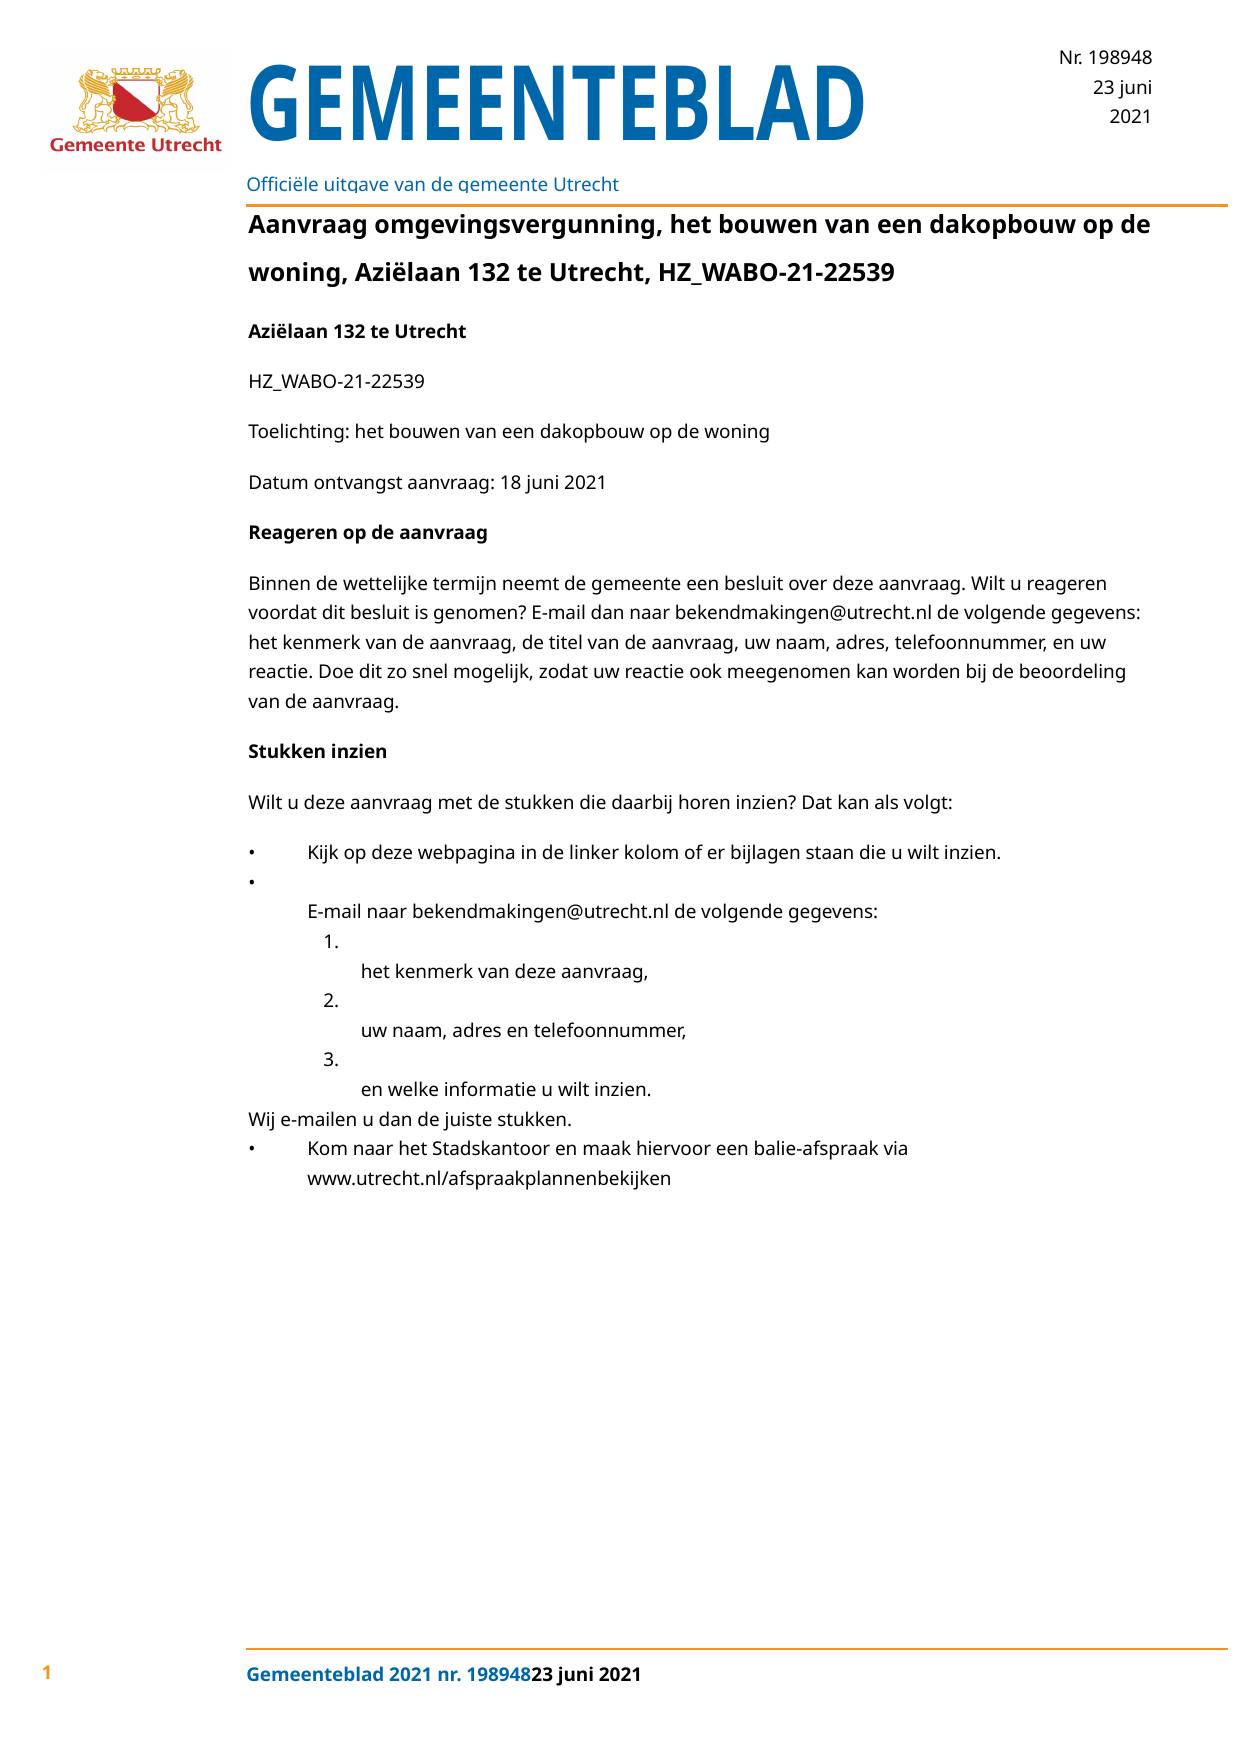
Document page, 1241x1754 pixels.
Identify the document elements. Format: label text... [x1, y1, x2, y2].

list Kijk op deze webpagina in de linker kolom of er bijlagen staan die u wilt inzien. [248, 839, 1152, 865]
text Reageren op de aanvraag [248, 519, 1152, 545]
list uw naam, adres en telefoonnummer, [323, 1017, 1152, 1043]
text HZ_WABO-21-22539 [248, 368, 1152, 394]
text Binnen de wettelijke termijn neemt de gemeente een besluit over deze aanvraag. Wilt u reageren voordat dit besluit is genomen? E-mail dan naar bekendmakingen@utrecht.nl de volgende gegevens: het kenmerk van de aanvraag, de titel van de aanvraag, uw naam, adres, telefoonnummer, en uw reactie. Doe dit zo snel mogelijk, zodat uw reactie ook meegenomen kan worden bij de beoordeling van de aanvraag. [248, 570, 1152, 714]
text Aanvraag omgevingsvergunning, het bouwen van een dakopbouw op de woning, Aziëlaan 132 te Utrecht, HZ_WABO-21-22539 [248, 207, 1152, 288]
list en welke informatie u wilt inzien. [323, 1076, 1152, 1102]
list Kom naar het Stadskantoor en maak hiervoor een balie-afspraak via www.utrecht.nl/afspraakplannenbekijken [248, 1135, 1152, 1191]
text Toelichting: het bouwen van een dakopbouw op de woning [248, 419, 1152, 444]
list het kenmerk van deze aanvraag, [323, 958, 1152, 984]
text Stukken inzien [248, 739, 1152, 764]
text Aziëlaan 132 te Utrecht [248, 318, 1152, 344]
picture [41, 47, 231, 172]
text Wilt u deze aanvraag met de stukken die daarbij horen inzien? Dat kan als volgt: [248, 789, 1152, 815]
text Wij e-mailen u dan de juiste stukken. [248, 1106, 1152, 1132]
text Datum ontvangst aanvraag: 18 juni 2021 [248, 469, 1152, 495]
list E-mail naar bekendmakingen@utrecht.nl de volgende gegevens: [248, 899, 1152, 924]
